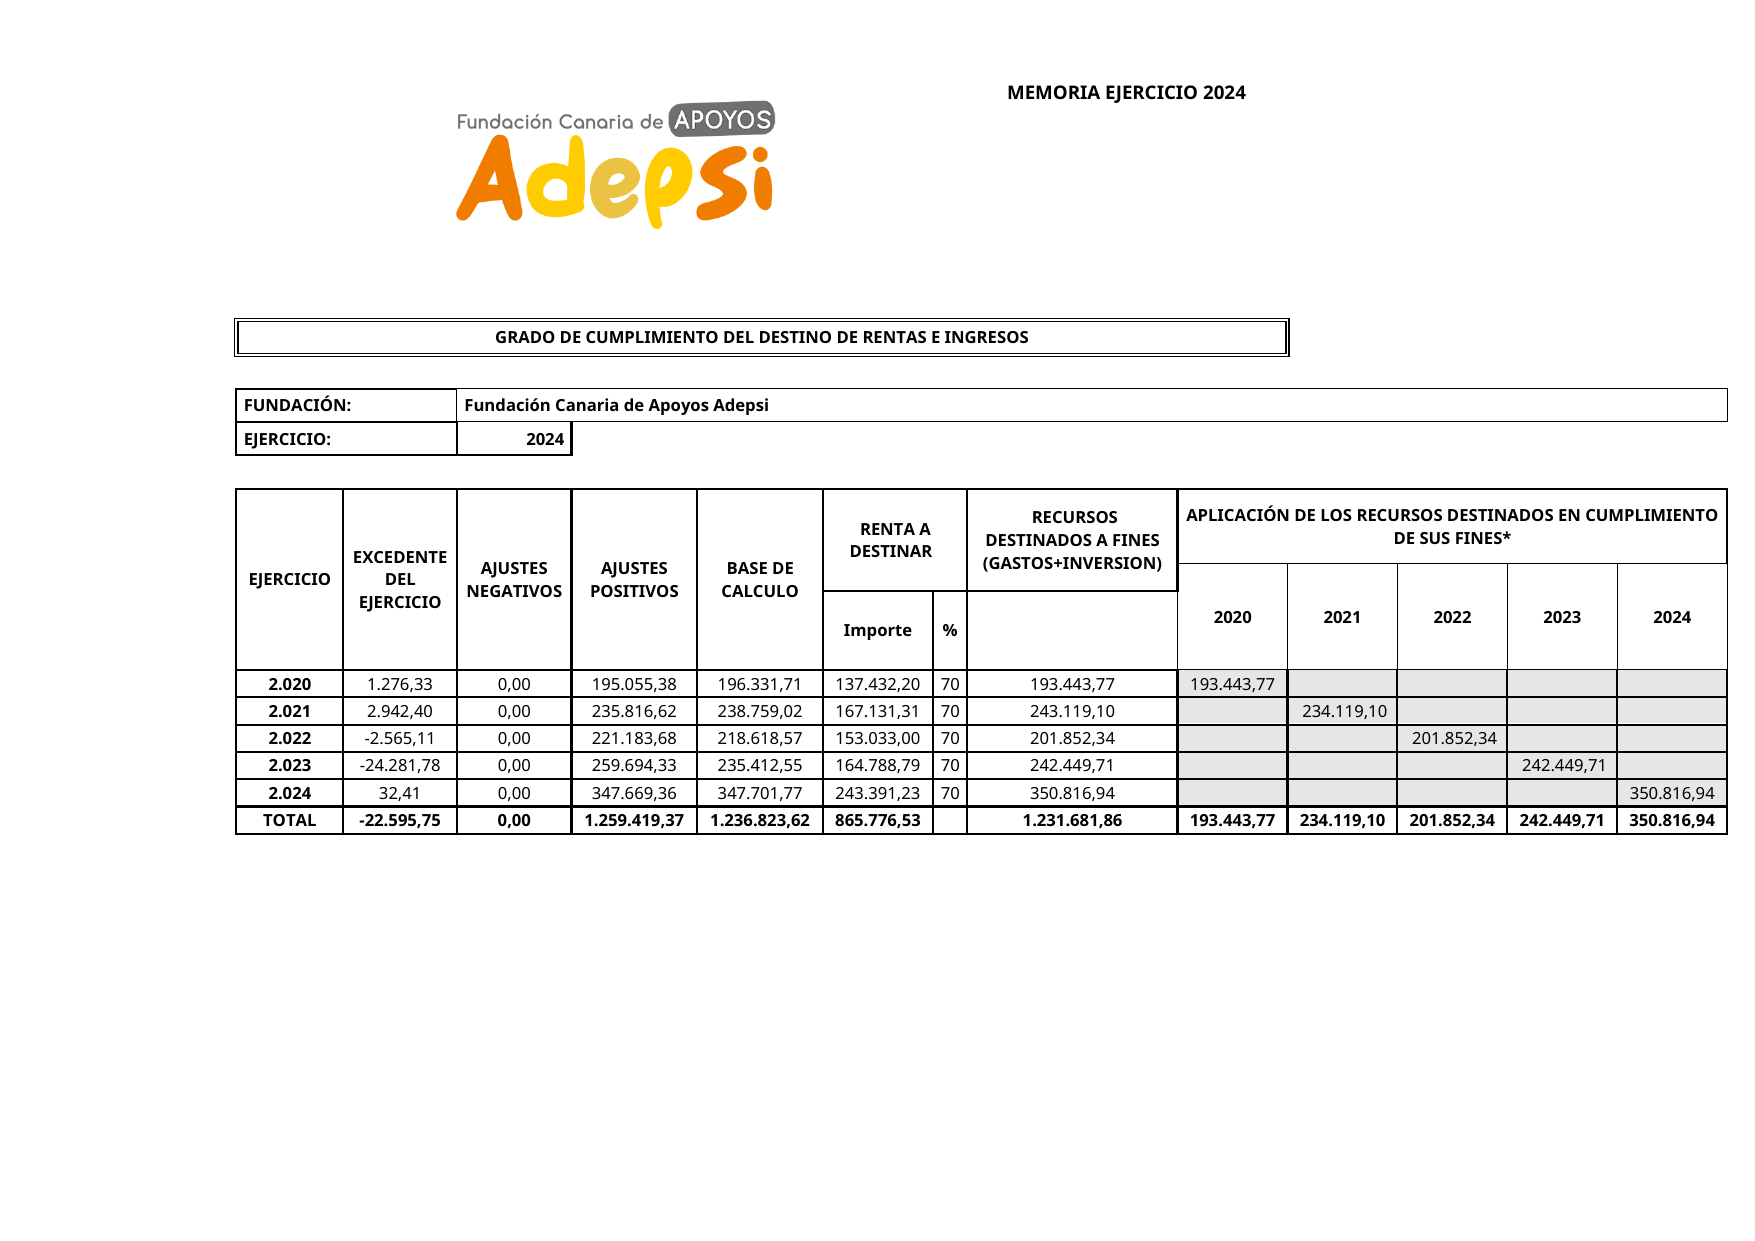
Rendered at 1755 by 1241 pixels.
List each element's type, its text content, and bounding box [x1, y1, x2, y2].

table_cell -2.565,11 [344, 726, 456, 751]
table_cell [1728, 696, 1742, 723]
table_cell 242.449,71 [1508, 753, 1616, 778]
table_cell [1178, 357, 1287, 387]
table_cell 1.276,33 [344, 671, 456, 696]
table_cell 195.055,38 [573, 671, 696, 696]
table_cell 2.024 [237, 780, 342, 805]
table_cell 350.816,94 [968, 780, 1176, 805]
table_cell [1728, 563, 1742, 590]
table_cell [967, 357, 1177, 387]
table_cell [1728, 488, 1742, 535]
table_cell 234.119,10 [1289, 698, 1396, 723]
table_cell [1288, 422, 1397, 454]
table_cell [1289, 780, 1396, 805]
table_header GRADO DE CUMPLIMIENTO DEL DESTINO DE RENTAS E INGRESOS [239, 322, 1285, 353]
table_cell 2022 [1398, 564, 1507, 669]
table_cell 0,00 [458, 698, 570, 723]
table_cell 2.022 [237, 726, 342, 751]
table_cell [1398, 698, 1506, 723]
table_cell [697, 357, 823, 387]
table_cell [1728, 669, 1742, 696]
table_cell [1289, 753, 1396, 778]
table_cell [967, 454, 1177, 488]
table_cell EJERCICIO [237, 490, 342, 669]
table_cell [1727, 421, 1742, 454]
table_header [1617, 318, 1727, 353]
table_header [1507, 318, 1617, 353]
table_cell [1617, 454, 1727, 488]
table_cell 0,00 [458, 780, 570, 805]
table_cell [933, 357, 967, 387]
table_cell [236, 357, 343, 387]
table_cell [1289, 670, 1396, 696]
table_cell Fundación Canaria de Apoyos Adepsi [457, 389, 823, 421]
table_cell 2.021 [237, 698, 342, 723]
table_cell [457, 456, 571, 488]
table_cell 201.852,34 [1398, 808, 1506, 833]
table_cell FUNDACIÓN: [237, 390, 456, 421]
table_cell 235.816,62 [573, 698, 696, 723]
table_cell 243.391,23 [824, 780, 932, 805]
table_cell 2.942,40 [344, 698, 456, 723]
table_cell [1288, 353, 1397, 387]
table_cell 2024 [1618, 564, 1727, 669]
table_cell [933, 454, 967, 488]
table_cell [1397, 389, 1507, 421]
table_cell [457, 357, 571, 387]
table_cell [571, 357, 697, 387]
table_cell [1178, 454, 1287, 488]
table_cell [967, 422, 1177, 454]
table_cell [1507, 422, 1617, 454]
table_cell EJERCICIO: [237, 423, 456, 454]
table_cell 2.020 [237, 671, 342, 696]
table_cell [236, 456, 343, 488]
table_header [1397, 318, 1507, 353]
table_cell 234.119,10 [1289, 808, 1396, 833]
table_cell [823, 422, 933, 454]
table_cell TOTAL [237, 808, 342, 833]
table_cell [1398, 670, 1506, 696]
table_cell [1728, 751, 1742, 778]
table_cell 164.788,79 [824, 753, 932, 778]
table_cell [1397, 454, 1507, 488]
table_cell 1.236.823,62 [698, 808, 822, 833]
table_cell 167.131,31 [824, 698, 932, 723]
table_cell [1179, 753, 1286, 778]
table_cell 2024 [458, 422, 570, 454]
table_cell [1507, 389, 1617, 421]
table_cell 218.618,57 [698, 726, 822, 751]
table_header [1727, 318, 1742, 353]
table_cell 193.443,77 [968, 671, 1176, 696]
table_cell [343, 456, 457, 488]
table_cell 238.759,02 [698, 698, 822, 723]
table_cell 70 [934, 780, 966, 805]
table_cell 137.432,20 [824, 671, 932, 696]
table_cell [1618, 753, 1726, 778]
table_header [1290, 318, 1397, 353]
table_cell 70 [934, 671, 966, 696]
table_cell [1398, 780, 1506, 805]
table_cell BASE DE CALCULO [698, 490, 822, 669]
table_cell RECURSOS DESTINADOS A FINES (GASTOS+INVERSION) [968, 490, 1176, 590]
table_cell 1.231.681,86 [968, 808, 1176, 833]
table_cell [1618, 670, 1726, 696]
table_cell [1179, 698, 1286, 723]
table_cell [1507, 353, 1617, 387]
table_cell [571, 454, 697, 488]
table_cell 32,41 [344, 780, 456, 805]
table_cell [1398, 753, 1506, 778]
table_cell [968, 592, 1177, 669]
table_cell 242.449,71 [1508, 808, 1616, 833]
table_cell [1508, 780, 1616, 805]
table_cell [1617, 353, 1727, 387]
table_cell AJUSTES POSITIVOS [573, 490, 696, 669]
table_cell APLICACIÓN DE LOS RECURSOS DESTINADOS EN CUMPLIMIENTO DE SUS FINES* [1179, 490, 1726, 563]
table_cell Importe [824, 592, 932, 669]
table_cell 2020 [1178, 564, 1287, 669]
table_cell [1617, 389, 1727, 421]
table_cell 865.776,53 [824, 808, 932, 833]
table_cell 0,00 [458, 726, 570, 751]
table_cell 70 [934, 753, 966, 778]
table_cell [1727, 454, 1742, 488]
table_cell [1617, 422, 1727, 454]
table_cell [343, 357, 457, 387]
table_cell [1288, 454, 1397, 488]
table_cell 201.852,34 [1398, 726, 1506, 751]
table_cell % [934, 592, 966, 669]
table_cell 1.259.419,37 [573, 808, 696, 833]
table_cell [933, 422, 967, 454]
table_cell [934, 808, 966, 833]
table_cell 350.816,94 [1618, 780, 1726, 805]
table_cell EXCEDENTE DEL EJERCICIO [344, 490, 456, 669]
table_cell [823, 389, 933, 421]
table_cell [1618, 726, 1726, 751]
table_cell 70 [934, 698, 966, 723]
table_cell 350.816,94 [1618, 808, 1726, 833]
table_cell 193.443,77 [1179, 670, 1286, 696]
table_cell 347.669,36 [573, 780, 696, 805]
table_cell [1728, 724, 1742, 751]
table_cell [1728, 590, 1742, 616]
table_cell 196.331,71 [698, 671, 822, 696]
table_cell [697, 454, 823, 488]
table_cell [1507, 454, 1617, 488]
table_cell RENTA A DESTINAR [824, 490, 966, 590]
table_cell [1289, 726, 1396, 751]
table_cell [1728, 535, 1742, 563]
table_cell [1728, 778, 1742, 805]
table_cell [1618, 698, 1726, 723]
table_cell [1728, 642, 1742, 669]
table_cell AJUSTES NEGATIVOS [458, 490, 570, 669]
table_cell [1178, 389, 1287, 421]
table_cell [1397, 422, 1507, 454]
table_cell [1508, 726, 1616, 751]
table_cell [823, 357, 933, 387]
table_cell [1288, 389, 1397, 421]
table_cell 242.449,71 [968, 753, 1176, 778]
table_cell [1508, 698, 1616, 723]
table_cell [1397, 353, 1507, 387]
table_cell 259.694,33 [573, 753, 696, 778]
table_cell [1508, 670, 1616, 696]
table_cell 0,00 [458, 753, 570, 778]
table_cell 193.443,77 [1179, 808, 1286, 833]
table_cell [573, 422, 697, 454]
table_cell [1179, 780, 1286, 805]
table_cell 70 [934, 726, 966, 751]
table_cell [967, 389, 1177, 421]
table_cell 2023 [1508, 564, 1617, 669]
table_cell 0,00 [458, 671, 570, 696]
table_cell 243.119,10 [968, 698, 1176, 723]
table_cell [823, 454, 933, 488]
table_cell 153.033,00 [824, 726, 932, 751]
table_cell 235.412,55 [698, 753, 822, 778]
table_cell [1179, 726, 1286, 751]
table_cell [1178, 422, 1287, 454]
table_cell 201.852,34 [968, 726, 1176, 751]
table_cell [697, 422, 823, 454]
table_cell [1728, 388, 1742, 421]
table_cell 0,00 [458, 808, 570, 833]
table_cell 2021 [1288, 564, 1397, 669]
table_cell 347.701,77 [698, 780, 822, 805]
table_cell [1728, 616, 1742, 642]
table_cell 2.023 [237, 753, 342, 778]
table_cell -24.281,78 [344, 753, 456, 778]
table_cell 221.183,68 [573, 726, 696, 751]
table_cell [1728, 805, 1742, 833]
table_cell -22.595,75 [344, 808, 456, 833]
table_cell [1727, 353, 1742, 387]
table_cell [933, 389, 967, 421]
